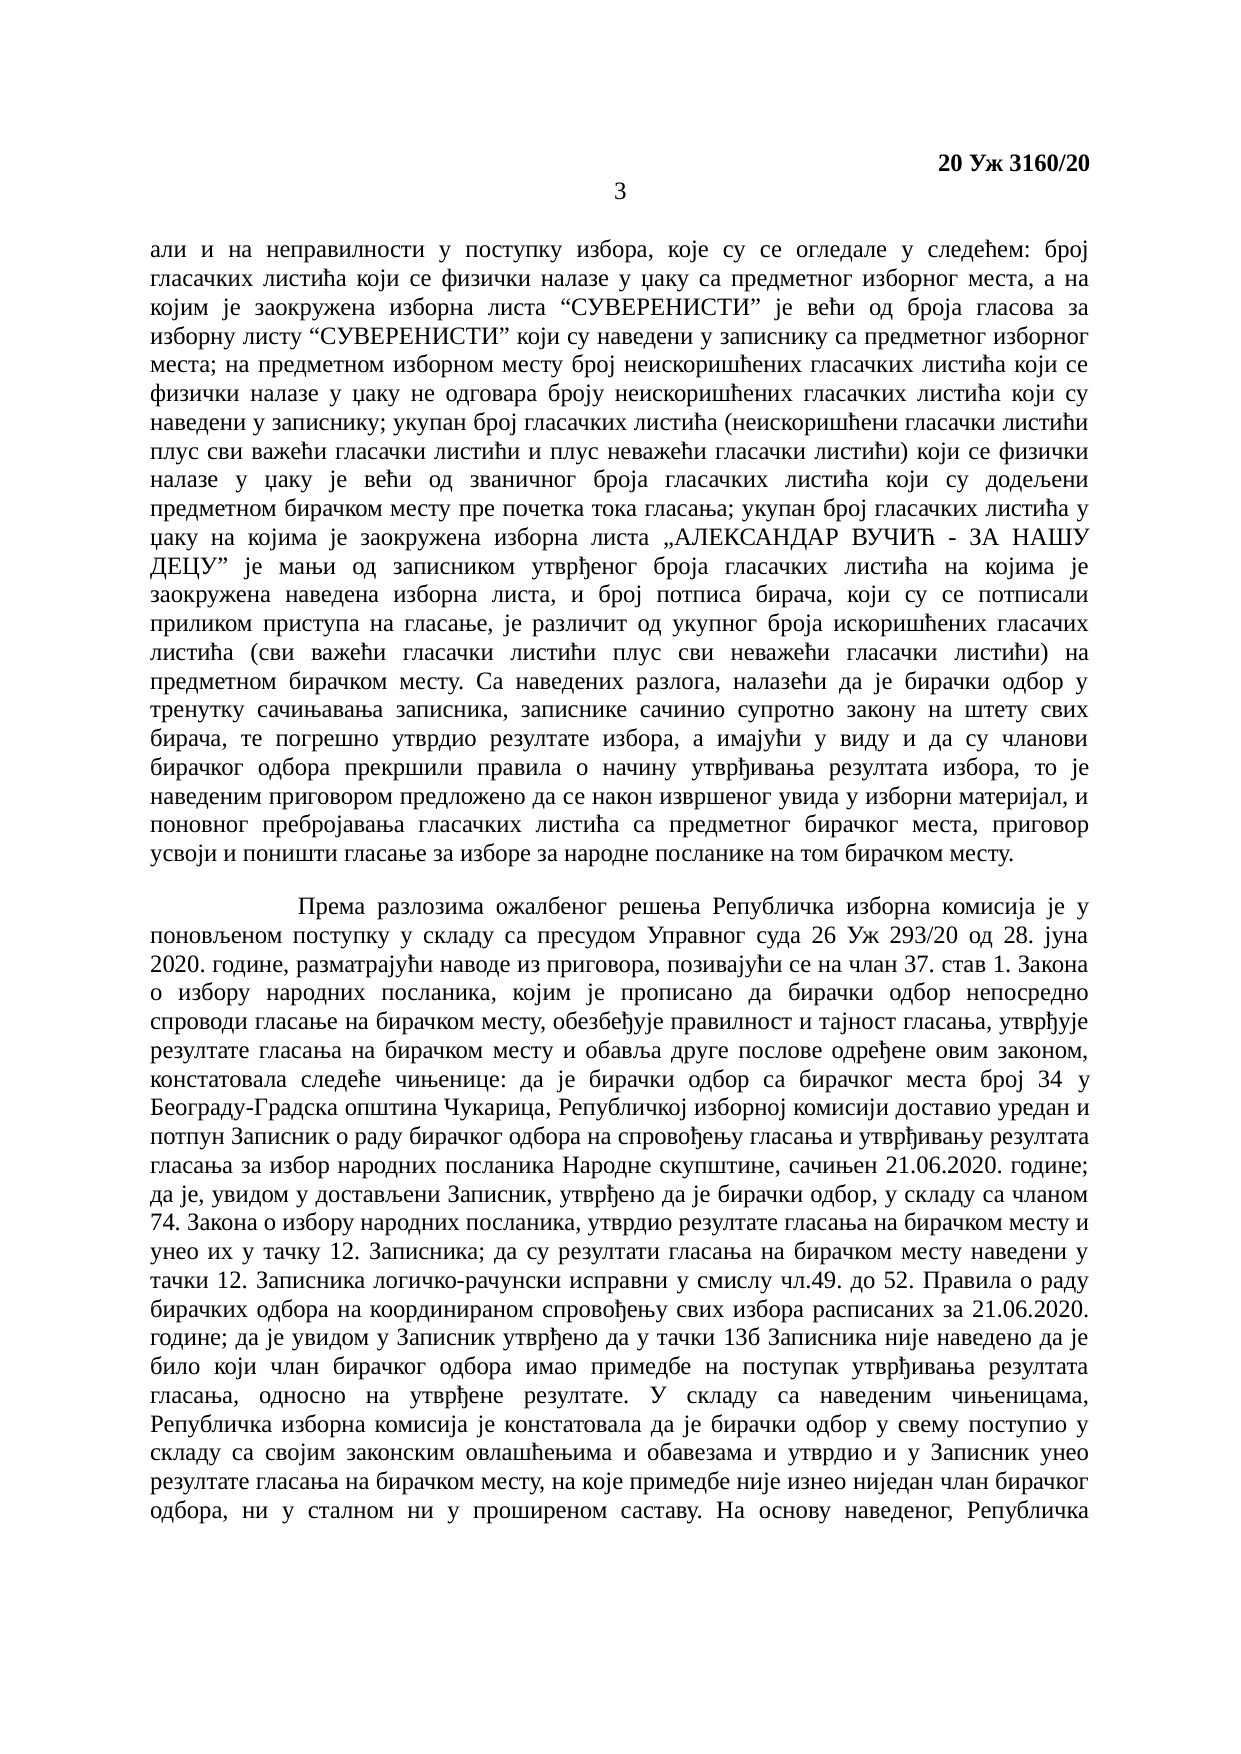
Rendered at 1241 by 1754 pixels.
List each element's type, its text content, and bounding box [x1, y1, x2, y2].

text Према разлозима ожалбеног решења Републичка изборна комисија је у поновљеном поступку у складу са пресудом Управног суда 26 Уж 293/20 од 28. јуна 2020. године, разматрајући наводе из приговора, позивајући се на члан 37. став 1. Закона о избору народних посланика, којим је прописано да бирачки одбор непосредно спроводи гласање на бирачком месту, обезбеђује правилност и тајност гласања, утврђује резултате гласања на бирачком месту и обавља друге послове одређене овим законом, констатовала следеће чињенице: да је бирачки одбор са бирачког места број 34 у Београду-Градска општина Чукарица, Републичкој изборној комисији доставио уредан и потпун Записник о раду бирачког одбора на спровођењу гласања и утврђивању резултата гласања за избор народних посланика Народне скупштине, сачињен 21.06.2020. године; да је, увидом у достављени Записник, утврђено да је бирачки одбор, у складу са чланом 74. Закона о избору народних посланика, утврдио резултате гласања на бирачком месту и унео их у тачку 12. Записника; да су резултати гласања на бирачком месту наведени у тачки 12. Записника логичко-рачунски исправни у смислу чл.49. до 52. Правила о раду бирачких одбора на координираном спровођењу свих избора расписаних за 21.06.2020. године; да је увидом у Записник утврђено да у тачки 13б Записника није наведено да је било који члан бирачког одбора имао примедбе на поступак утврђивања резултата гласања, односно на утврђене резултате. У складу са наведеним чињеницама, Републичка изборна комисија је констатовала да је бирачки одбор у свему поступио у складу са својим законским овлашћењима и обавезама и утврдио и у Записник унео резултате гласања на бирачком месту, на које примедбе није изнео ниједан члан бирачког одбора, ни у сталном ни у проширеном саставу. На основу наведеног, Републичка [150, 891, 1090, 1524]
text али и на неправилности у поступку избора, које су се огледале у следећем: број гласачких листића који се физички налазе у џаку са предметног изборног места, а на којим је заокружена изборна листа “СУВЕРЕНИСТИ” је већи од броја гласова за изборну листу “СУВЕРЕНИСТИ” који су наведени у записнику са предметног изборног места; на предметном изборном месту број неискоришћених гласачких листића који се физички налазе у џаку не одговара броју неискоришћених гласачких листића који су наведени у записнику; укупан број гласачких листића (неискоришћени гласачки листићи плус сви важећи гласачки листићи и плус неважећи гласачки листићи) који се физички налазе у џаку је већи од званичног броја гласачких листића који су додељени предметном бирачком месту пре почетка тока гласања; укупан број гласачких листића у џаку на којима је заокружена изборна листа „АЛЕКСАНДАР ВУЧИЋ - ЗА НАШУ ДЕЦУ” је мањи од записником утврђеног броја гласачких листића на којима је заокружена наведена изборна листа, и број потписа бирача, који су се потписали приликом приступа на гласање, је различит од укупног броја искоришћених гласачих листића (сви важећи гласачки листићи плус сви неважећи гласачки листићи) на предметном бирачком месту. Са наведених разлога, налазећи да је бирачки одбор у тренутку сачињавања записника, записнике сачинио супротно закону на штету свих бирача, те погрешно утврдио резултате избора, а имајући у виду и да су чланови бирачког одбора прекршили правила о начину утврђивања резултата избора, то је наведеним приговором предложено да се након извршеног увида у изборни материјал, и поновног пребројавања гласачких листића са предметног бирачког места, приговор усвоји и поништи гласање за изборе за народне посланике на том бирачком месту. [150, 234, 1090, 867]
